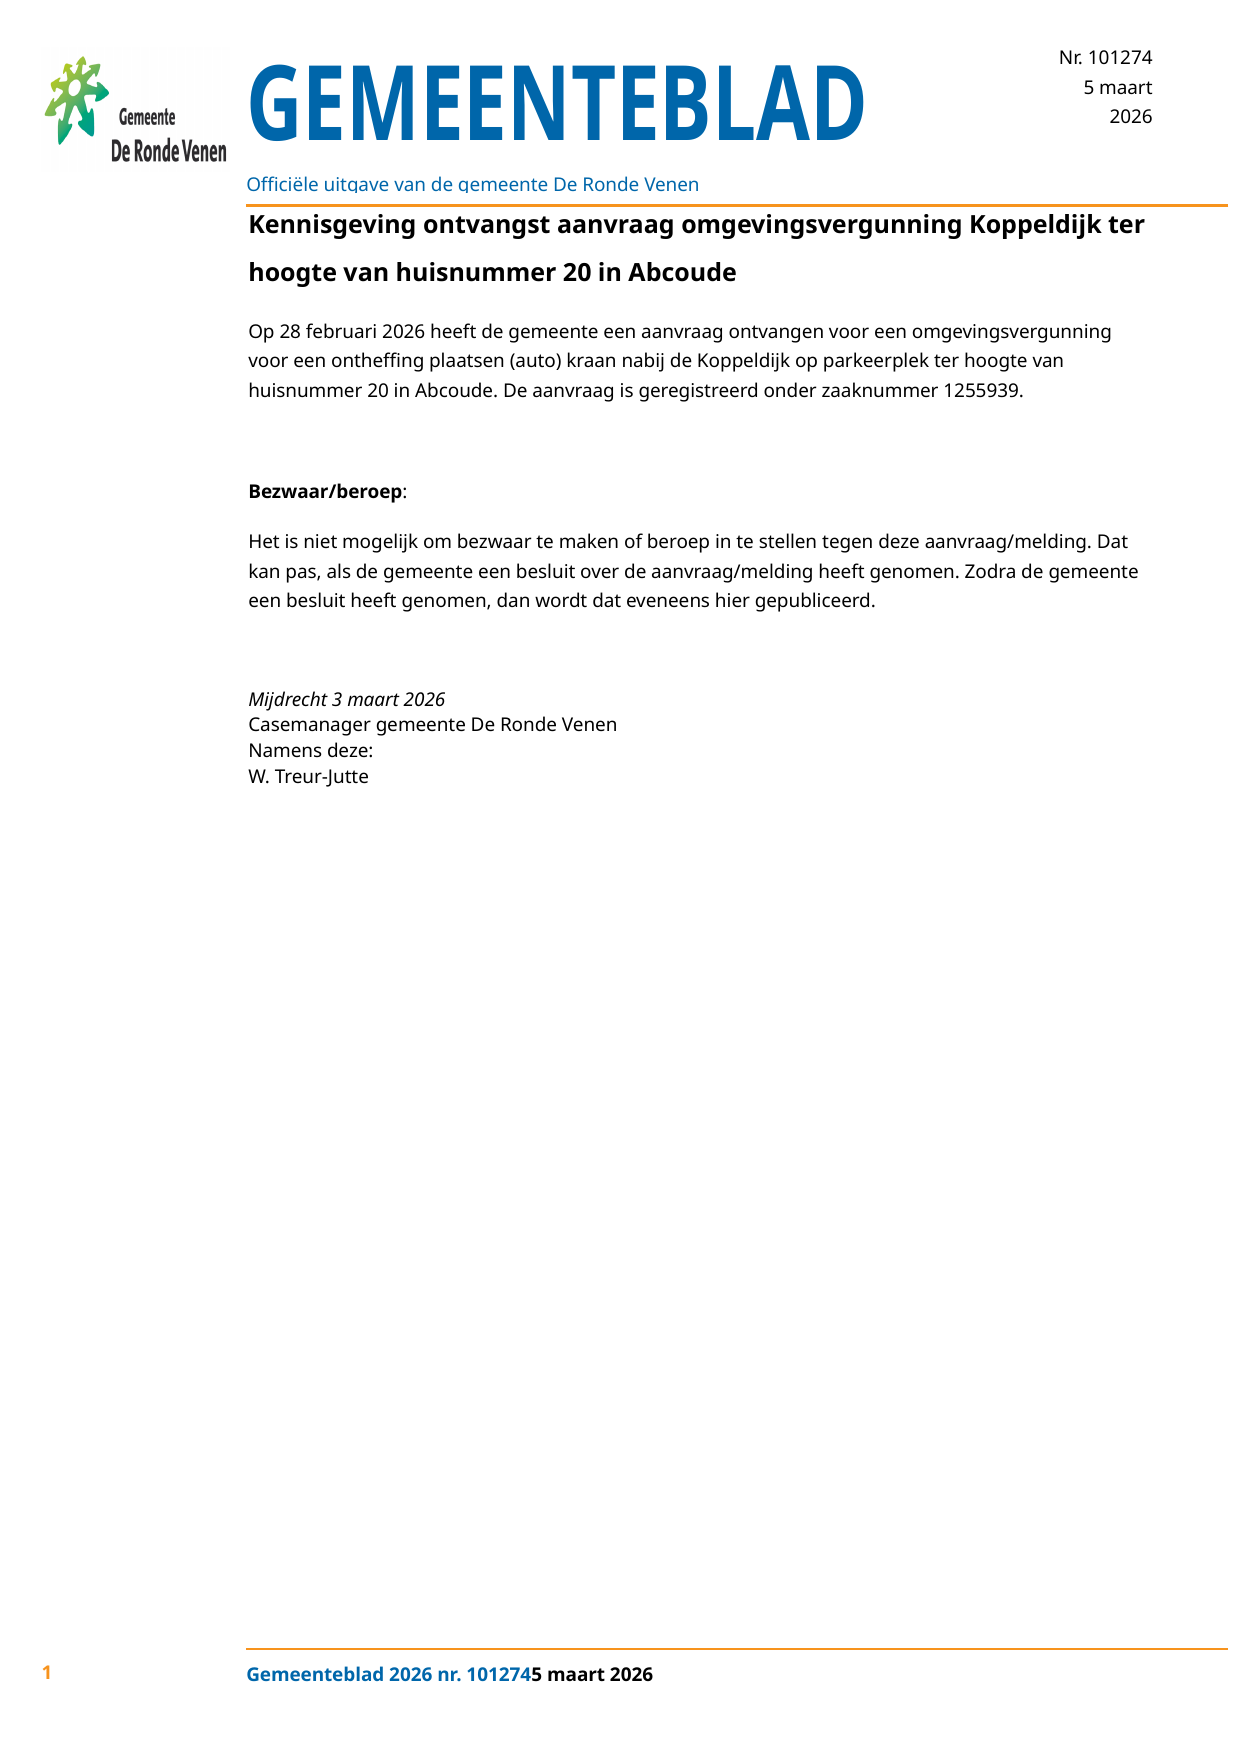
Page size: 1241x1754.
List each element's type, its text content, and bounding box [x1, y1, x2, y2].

text Namens deze: [248, 737, 1152, 763]
text Mijdrecht 3 maart 2026 [248, 686, 1152, 711]
text Bezwaar/beroep: [248, 478, 1152, 504]
text Het is niet mogelijk om bezwaar te maken of beroep in te stellen tegen deze aanvraag/melding. Dat kan pas, als de gemeente een besluit over de aanvraag/melding heeft genomen. Zodra de gemeente een besluit heeft genomen, dan wordt dat eveneens hier gepubliceerd. [248, 528, 1152, 613]
text Kennisgeving ontvangst aanvraag omgevingsvergunning Koppeldijk ter hoogte van huisnummer 20 in Abcoude [248, 207, 1152, 288]
picture [41, 47, 231, 172]
text Casemanager gemeente De Ronde Venen [248, 711, 1152, 737]
text W. Treur-Jutte [248, 763, 1152, 789]
text Op 28 februari 2026 heeft de gemeente een aanvraag ontvangen voor een omgevingsvergunning voor een ontheffing plaatsen (auto) kraan nabij de Koppeldijk op parkeerplek ter hoogte van huisnummer 20 in Abcoude. De aanvraag is geregistreerd onder zaaknummer 1255939. [248, 318, 1152, 403]
